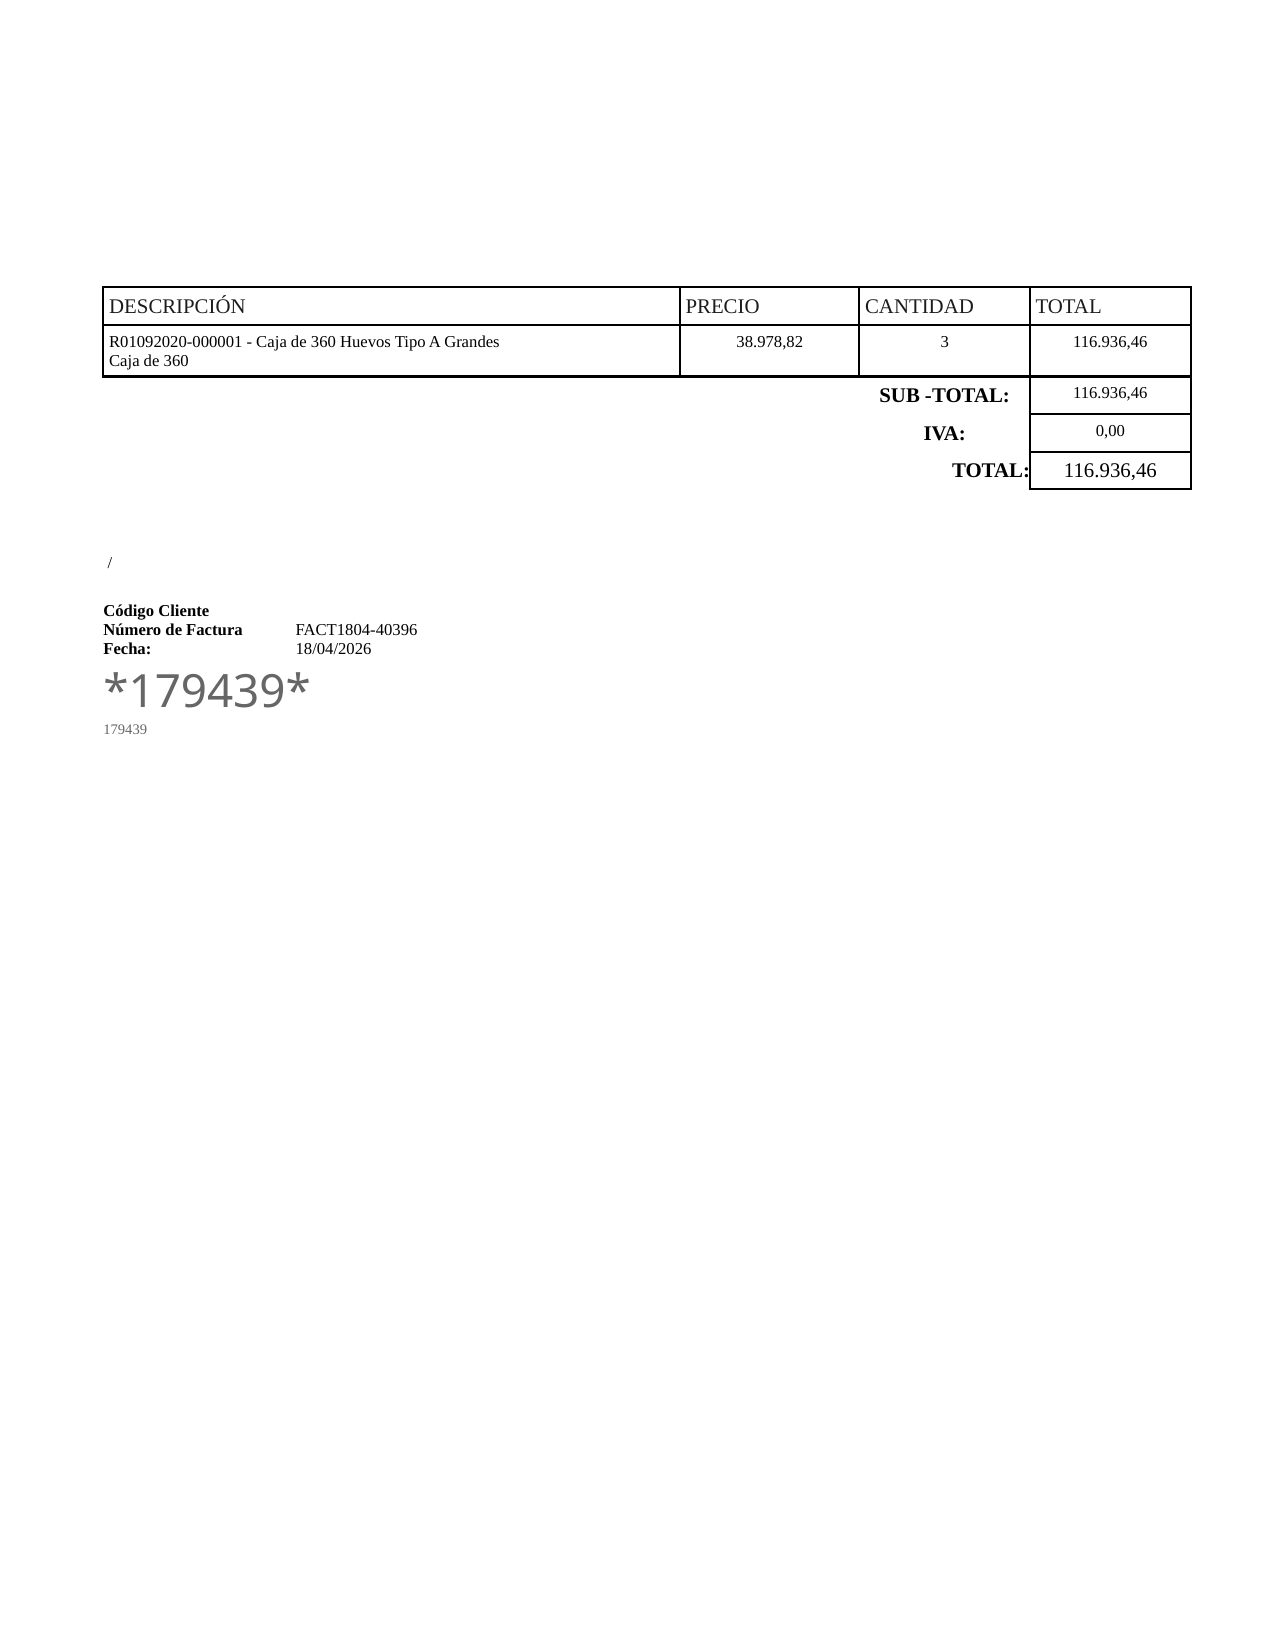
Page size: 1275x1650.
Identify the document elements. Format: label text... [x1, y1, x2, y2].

table_cell 38.978,82 [681, 326, 858, 375]
table_cell 116.936,46 [1031, 453, 1190, 488]
table_cell 116.936,46 [1031, 378, 1190, 413]
table_cell / [103, 553, 858, 572]
table_cell 0,00 [1031, 415, 1190, 451]
table_cell [103, 378, 859, 488]
table_header CANTIDAD [860, 288, 1029, 323]
table_header [103, 490, 858, 514]
table_header [295, 601, 517, 620]
table_header DESCRIPCIÓN [104, 288, 679, 323]
text *179439* [103, 658, 1137, 721]
table_cell [103, 514, 858, 533]
table_cell FACT1804-40396 [295, 620, 517, 639]
table_cell 3 [860, 326, 1029, 375]
table_cell Número de Factura [103, 620, 295, 639]
table_header TOTAL [1031, 288, 1190, 323]
table_cell TOTAL: [859, 451, 1029, 488]
text 179439 [103, 721, 1137, 737]
table_cell 116.936,46 [1031, 326, 1190, 375]
table_cell SUB -TOTAL: [859, 378, 1029, 413]
table_cell R01092020-000001 - Caja de 360 Huevos Tipo A Grandes Caja de 360 [104, 326, 679, 375]
table_header Código Cliente [103, 601, 295, 620]
table_cell 18/04/2026 [295, 639, 517, 658]
table_cell [103, 534, 858, 553]
table_cell IVA: [859, 413, 1029, 451]
table_header PRECIO [681, 288, 858, 323]
table_cell Fecha: [103, 639, 295, 658]
